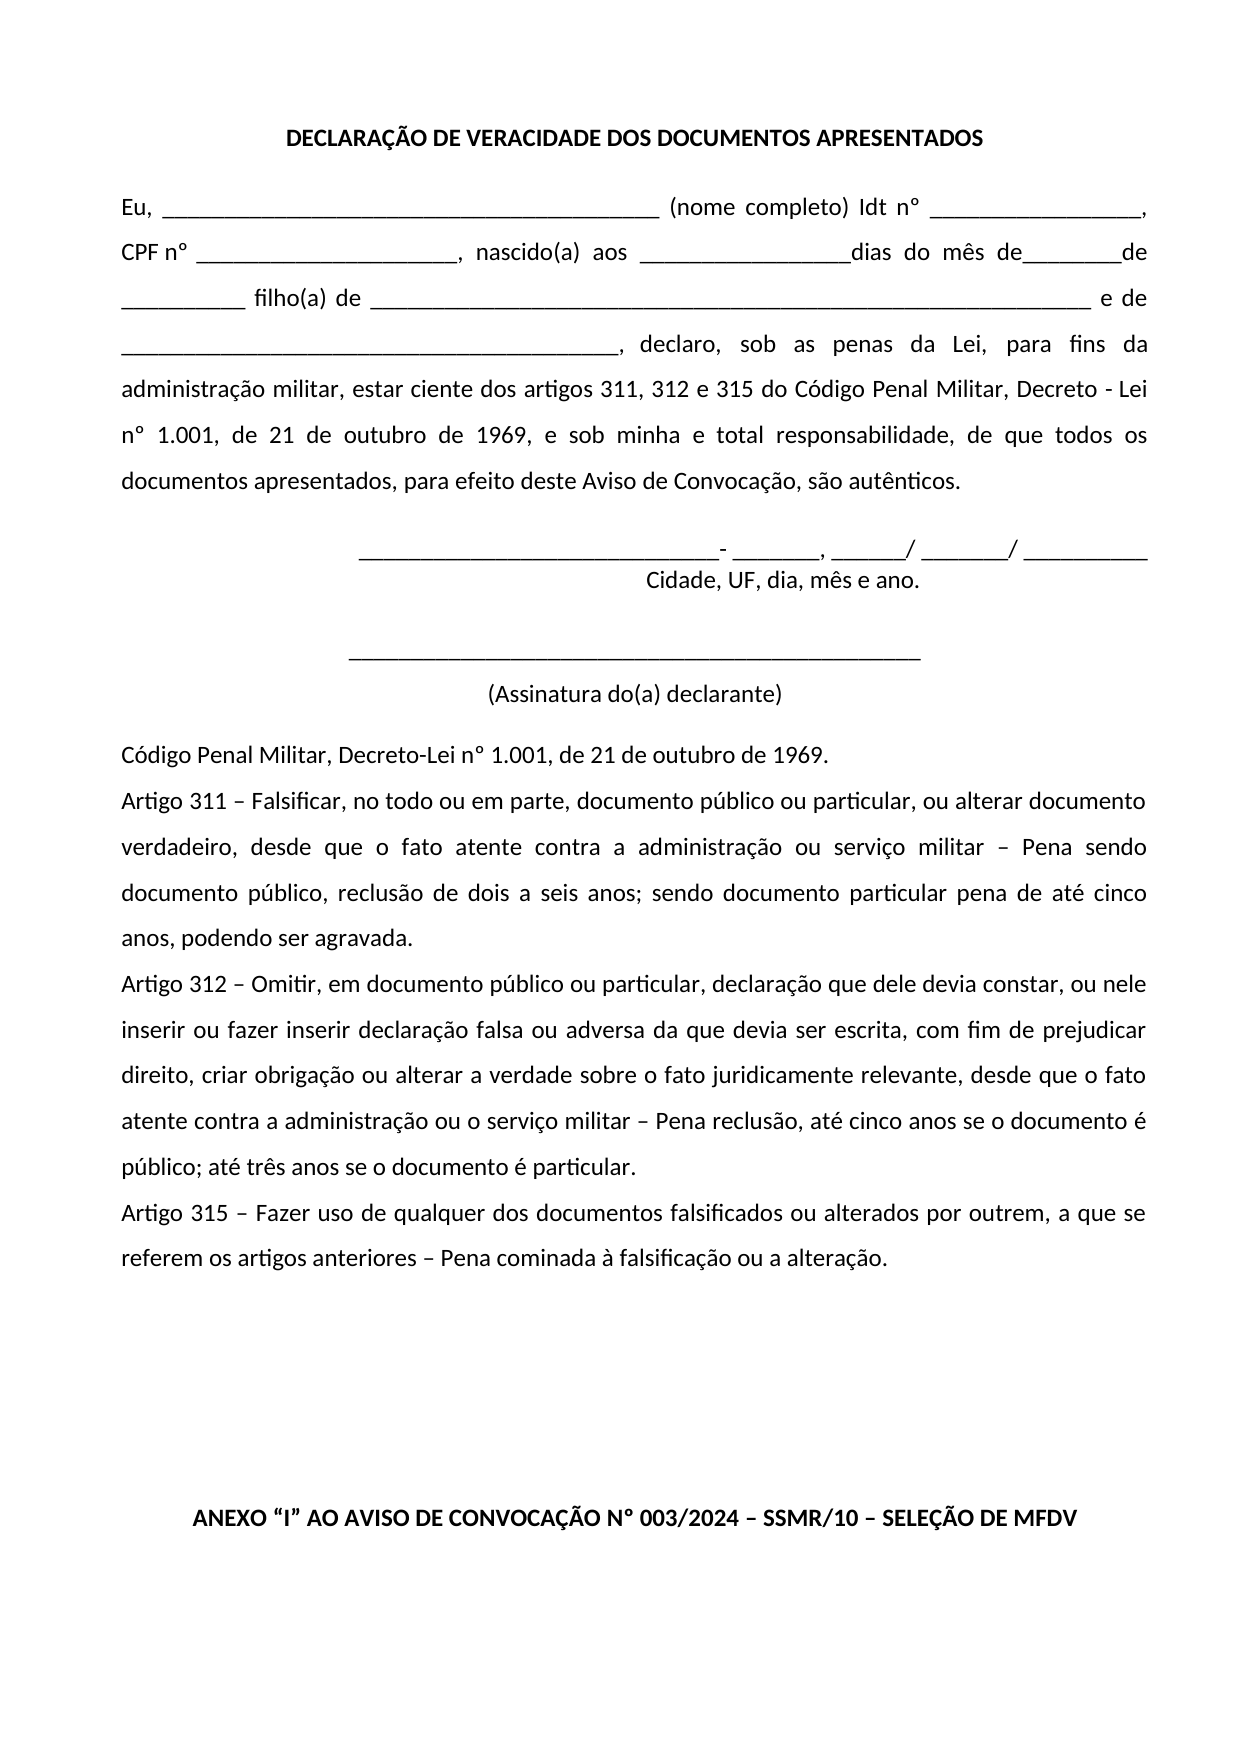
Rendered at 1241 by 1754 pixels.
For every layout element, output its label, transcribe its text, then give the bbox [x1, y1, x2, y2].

text ANEXO “I” AO AVISO DE CONVOCAÇÃO Nº 003/2024 – SSMR/10 – SELEÇÃO DE MFDV [121, 1502, 1149, 1532]
text (Assinatura do(a) declarante) [121, 678, 1149, 709]
text Eu, ________________________________________ (nome completo) Idt nº _________________, CPF nº _____________________, nascido(a) aos _________________dias do mês de________de __________ filho(a) de __________________________________________________________ e de ________________________________________, declaro, sob as penas da Lei, para fins da administração militar, estar ciente dos artigos 311, 312 e 315 do Código Penal Militar, Decreto - Lei nº 1.001, de 21 de outubro de 1969, e sob minha e total responsabilidade, de que todos os documentos apresentados, para efeito deste Aviso de Convocação, são autênticos. [121, 191, 1149, 496]
text Código Penal Militar, Decreto-Lei nº 1.001, de 21 de outubro de 1969. [121, 739, 1149, 770]
text Cidade, UF, dia, mês e ano. [121, 564, 1149, 595]
text Artigo 315 – Fazer uso de qualquer dos documentos falsificados ou alterados por outrem, a que se referem os artigos anteriores – Pena cominada à falsificação ou a alteração. [121, 1197, 1149, 1273]
text DECLARAÇÃO DE VERACIDADE DOS DOCUMENTOS APRESENTADOS [121, 122, 1149, 152]
text _____________________________- _______, ______/ _______/ __________ [121, 534, 1149, 564]
text Artigo 312 – Omitir, em documento público ou particular, declaração que dele devia constar, ou nele inserir ou fazer inserir declaração falsa ou adversa da que devia ser escrita, com fim de prejudicar direito, criar obrigação ou alterar a verdade sobre o fato juridicamente relevante, desde que o fato atente contra a administração ou o serviço militar – Pena reclusão, até cinco anos se o documento é público; até três anos se o documento é particular. [121, 968, 1149, 1182]
text ______________________________________________ [121, 633, 1149, 663]
text Artigo 311 – Falsificar, no todo ou em parte, documento público ou particular, ou alterar documento verdadeiro, desde que o fato atente contra a administração ou serviço militar – Pena sendo documento público, reclusão de dois a seis anos; sendo documento particular pena de até cinco anos, podendo ser agravada. [121, 785, 1149, 953]
